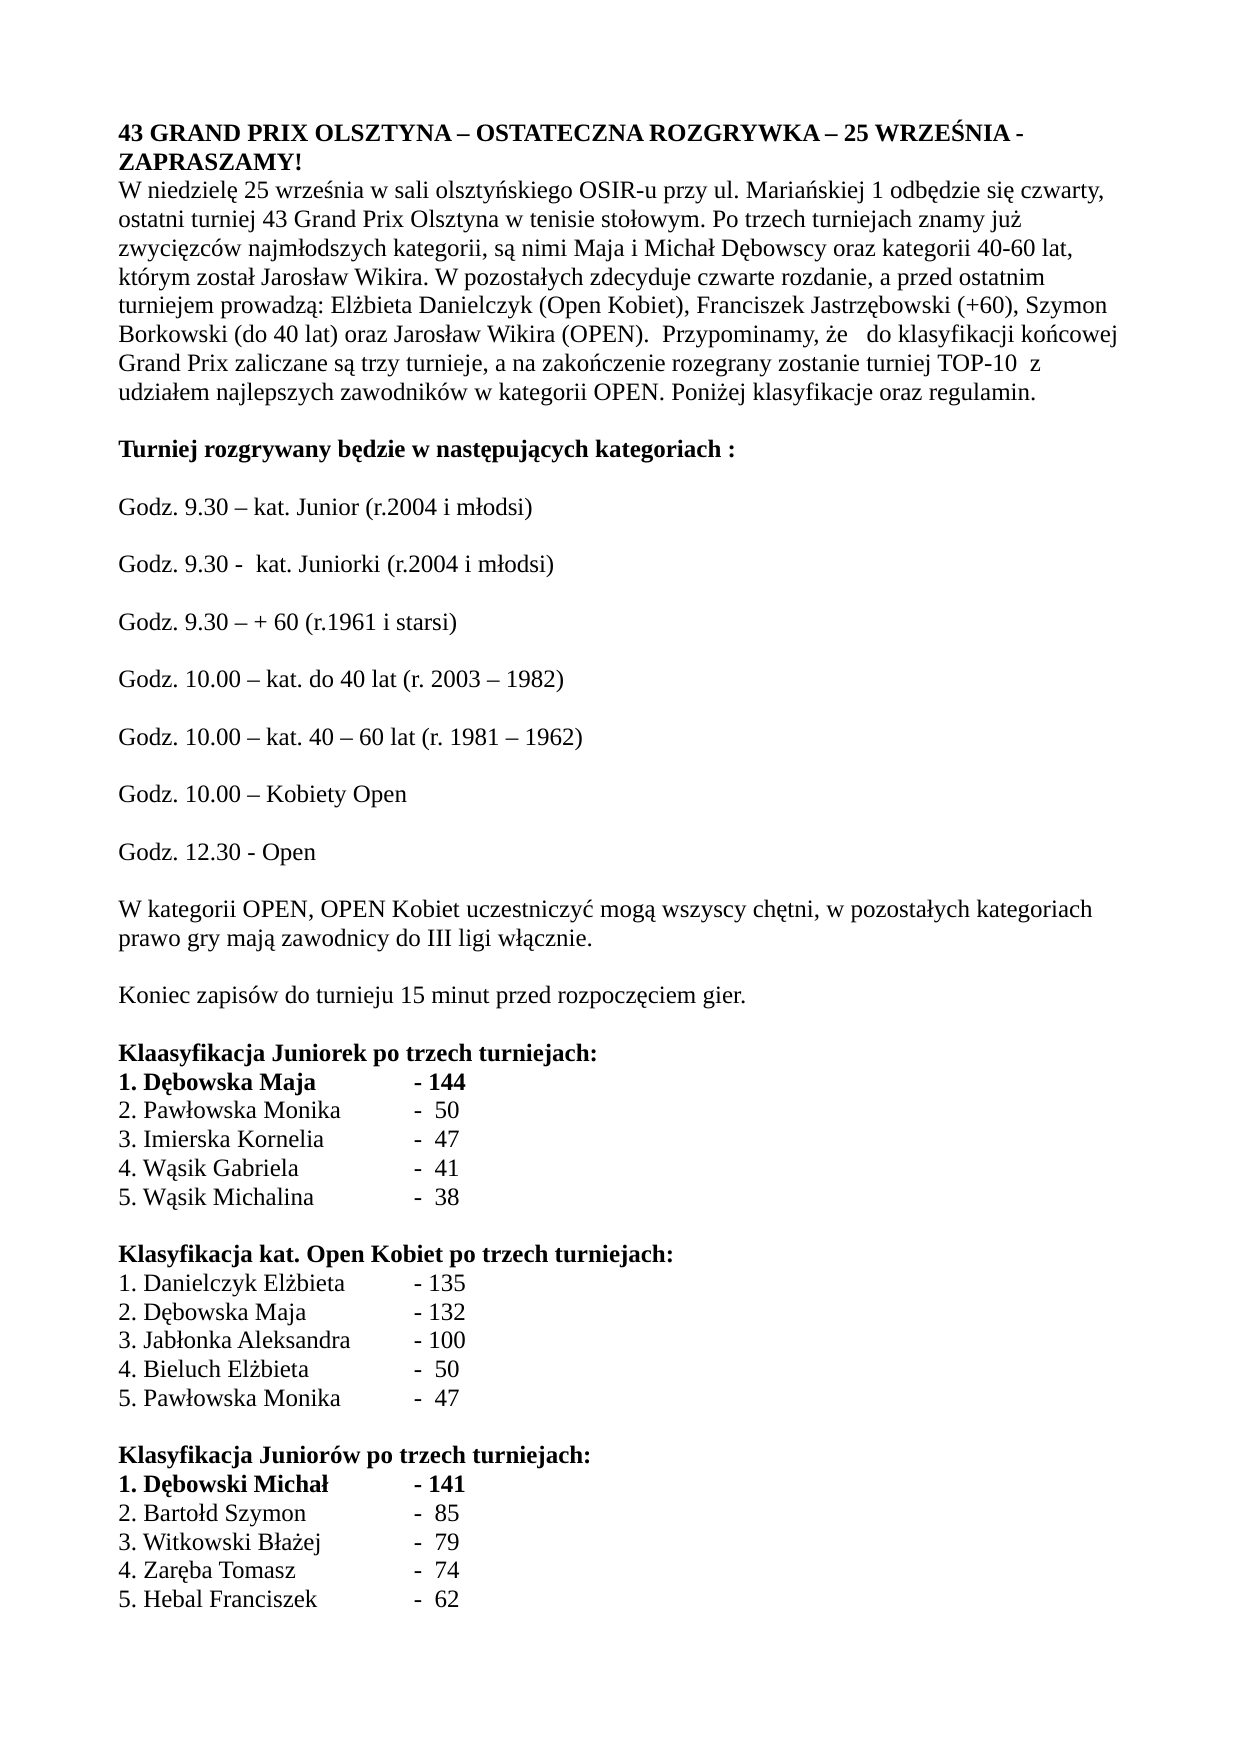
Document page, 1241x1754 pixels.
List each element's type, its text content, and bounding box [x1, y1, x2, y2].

text 3. Jabłonka Aleksandra - 100 [118, 1326, 1122, 1354]
text W kategorii OPEN, OPEN Kobiet uczestniczyć mogą wszyscy chętni, w pozostałych kategoriach prawo gry mają zawodnicy do III ligi włącznie. [118, 894, 1122, 952]
text 5. Pawłowska Monika - 47 [118, 1383, 1122, 1412]
text 3. Imierska Kornelia - 47 [118, 1124, 1122, 1153]
text Godz. 9.30 - kat. Juniorki (r.2004 i młodsi) [118, 549, 1122, 578]
text Godz. 9.30 – + 60 (r.1961 i starsi) [118, 607, 1122, 636]
text Godz. 10.00 – Kobiety Open [118, 779, 1122, 808]
text 2. Dębowska Maja - 132 [118, 1297, 1122, 1326]
text 2. Bartołd Szymon - 85 [118, 1498, 1122, 1527]
text Godz. 9.30 – kat. Junior (r.2004 i młodsi) [118, 492, 1122, 521]
text Klasyfikacja kat. Open Kobiet po trzech turniejach: [118, 1239, 1122, 1268]
text Klaasyfikacja Juniorek po trzech turniejach: [118, 1038, 1122, 1067]
text W niedzielę 25 września w sali olsztyńskiego OSIR-u przy ul. Mariańskiej 1 odbędzie się czwarty, ostatni turniej 43 Grand Prix Olsztyna w tenisie stołowym. Po trzech turniejach znamy już zwycięzców najmłodszych kategorii, są nimi Maja i Michał Dębowscy oraz kategorii 40-60 lat, którym został Jarosław Wikira. W pozostałych zdecyduje czwarte rozdanie, a przed ostatnim turniejem prowadzą: Elżbieta Danielczyk (Open Kobiet), Franciszek Jastrzębowski (+60), Szymon Borkowski (do 40 lat) oraz Jarosław Wikira (OPEN). Przypominamy, że do klasyfikacji końcowej Grand Prix zaliczane są trzy turnieje, a na zakończenie rozegrany zostanie turniej TOP-10 z udziałem najlepszych zawodników w kategorii OPEN. Poniżej klasyfikacje oraz regulamin. [118, 176, 1122, 406]
text 4. Bieluch Elżbieta - 50 [118, 1354, 1122, 1383]
text 43 GRAND PRIX OLSZTYNA – OSTATECZNA ROZGRYWKA – 25 WRZEŚNIA - ZAPRASZAMY! [118, 118, 1122, 176]
text Godz. 10.00 – kat. 40 – 60 lat (r. 1981 – 1962) [118, 722, 1122, 751]
text Koniec zapisów do turnieju 15 minut przed rozpoczęciem gier. [118, 981, 1122, 1009]
text Godz. 12.30 - Open [118, 837, 1122, 866]
text Klasyfikacja Juniorów po trzech turniejach: [118, 1441, 1122, 1469]
text 1. Dębowska Maja - 144 [118, 1067, 1122, 1096]
text 5. Hebal Franciszek - 62 [118, 1584, 1122, 1613]
text 4. Zaręba Tomasz - 74 [118, 1556, 1122, 1584]
text 3. Witkowski Błażej - 79 [118, 1527, 1122, 1556]
text 1. Dębowski Michał - 141 [118, 1469, 1122, 1498]
text 2. Pawłowska Monika - 50 [118, 1096, 1122, 1124]
text 1. Danielczyk Elżbieta - 135 [118, 1268, 1122, 1297]
text Godz. 10.00 – kat. do 40 lat (r. 2003 – 1982) [118, 664, 1122, 693]
text 5. Wąsik Michalina - 38 [118, 1182, 1122, 1211]
text Turniej rozgrywany będzie w następujących kategoriach : [118, 434, 1122, 463]
text 4. Wąsik Gabriela - 41 [118, 1153, 1122, 1182]
